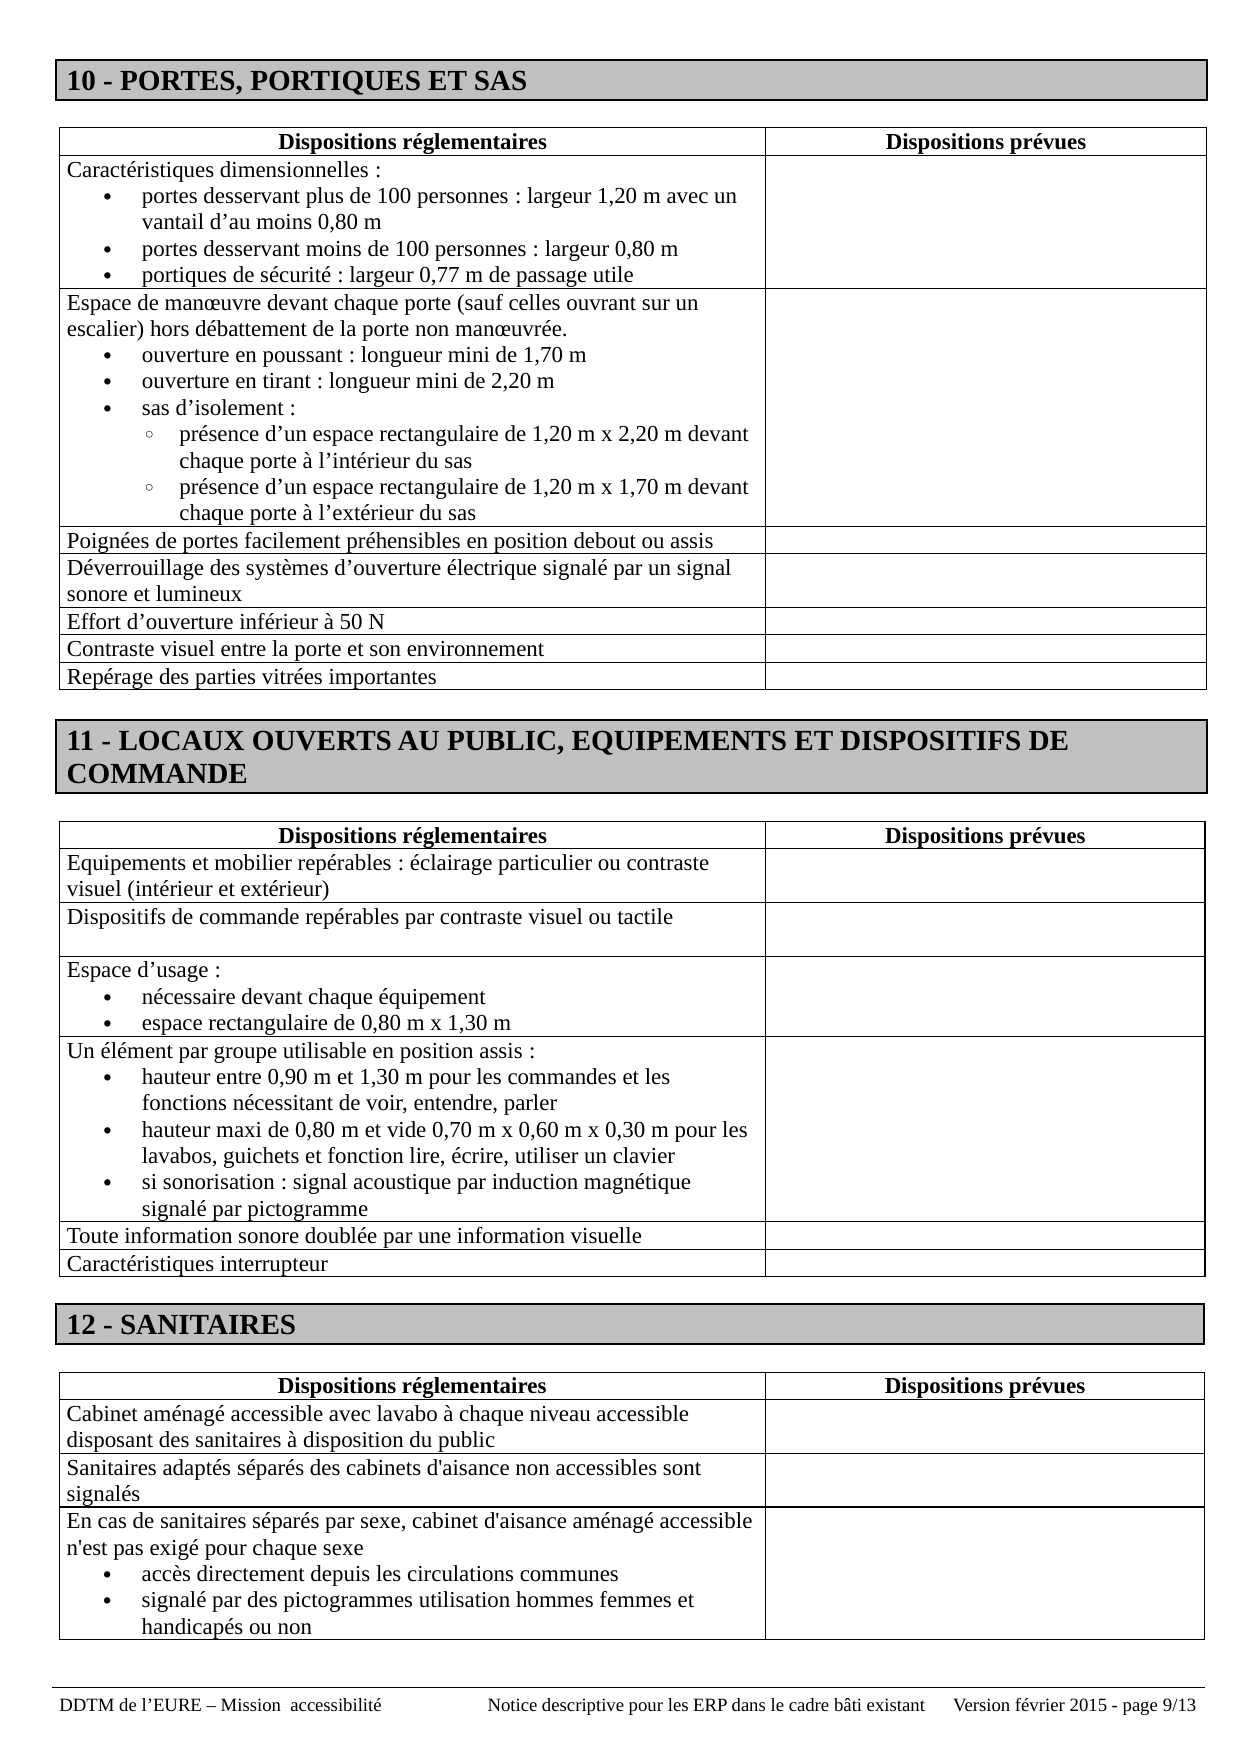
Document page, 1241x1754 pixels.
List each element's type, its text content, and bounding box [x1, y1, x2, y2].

table_cell Contraste visuel entre la porte et son environnement [60, 635, 765, 662]
table_cell [766, 849, 1204, 902]
table_cell Un élément par groupe utilisable en position assis : hauteur entre 0,90 m et 1,30 m pour les commandes et les fonctions nécessitant de voir, entendre, parler hauteur maxi de 0,80 m et vide 0,70 m x 0,60 m x 0,30 m pour les lavabos, guichets et fonction lire, écrire, utiliser un clavier si sonorisation : signal acoustique par induction magnétique signalé par pictogramme [60, 1037, 765, 1221]
table_cell Espace de manœuvre devant chaque porte (sauf celles ouvrant sur un escalier) hors débattement de la porte non manœuvrée. ouverture en poussant : longueur mini de 1,70 m ouverture en tirant : longueur mini de 2,20 m sas d’isolement : présence d’un espace rectangulaire de 1,20 m x 2,20 m devant chaque porte à l’intérieur du sas présence d’un espace rectangulaire de 1,20 m x 1,70 m devant chaque porte à l’extérieur du sas [60, 289, 765, 526]
table_cell Espace d’usage : nécessaire devant chaque équipement espace rectangulaire de 0,80 m x 1,30 m [60, 957, 765, 1036]
table_cell Dispositifs de commande repérables par contraste visuel ou tactile [60, 903, 765, 956]
table_cell Toute information sonore doublée par une information visuelle [60, 1222, 765, 1248]
text 11 - LOCAUX OUVERTS AU PUBLIC, EQUIPEMENTS ET DISPOSITIFS DE [57, 721, 1206, 752]
table_cell [766, 156, 1206, 287]
table_cell Caractéristiques dimensionnelles : portes desservant plus de 100 personnes : largeur 1,20 m avec un vantail d’au moins 0,80 m portes desservant moins de 100 personnes : largeur 0,80 m portiques de sécurité : largeur 0,77 m de passage utile [60, 156, 765, 287]
table_cell [766, 635, 1206, 662]
table_cell [766, 289, 1206, 526]
table_header Dispositions réglementaires [60, 128, 765, 155]
table_cell [766, 1037, 1204, 1221]
table_cell Equipements et mobilier repérables : éclairage particulier ou contraste visuel (intérieur et extérieur) [60, 849, 765, 902]
table_cell [766, 1250, 1204, 1276]
table_cell [766, 663, 1206, 689]
table_cell [766, 1400, 1204, 1453]
table_header Dispositions prévues [766, 822, 1204, 848]
table_cell Repérage des parties vitrées importantes [60, 663, 765, 689]
table_cell [766, 608, 1206, 634]
table_cell En cas de sanitaires séparés par sexe, cabinet d'aisance aménagé accessible n'est pas exigé pour chaque sexe accès directement depuis les circulations communes signalé par des pictogrammes utilisation hommes femmes et handicapés ou non [60, 1508, 765, 1639]
table_header Dispositions réglementaires [60, 1373, 765, 1399]
table_cell [766, 957, 1204, 1036]
table_cell Effort d’ouverture inférieur à 50 N [60, 608, 765, 634]
table_header Dispositions réglementaires [60, 822, 765, 848]
text 12 - SANITAIRES [57, 1305, 1203, 1343]
table_cell [766, 1454, 1204, 1506]
table_cell [766, 554, 1206, 607]
table_cell [766, 527, 1206, 553]
table_cell [766, 1508, 1204, 1639]
table_cell Déverrouillage des systèmes d’ouverture électrique signalé par un signal sonore et lumineux [60, 554, 765, 607]
table_header Dispositions prévues [766, 1373, 1204, 1399]
text 10 - PORTES, PORTIQUES ET SAS [57, 61, 1206, 99]
table_header Dispositions prévues [766, 128, 1206, 155]
table_cell Sanitaires adaptés séparés des cabinets d'aisance non accessibles sont signalés [60, 1454, 765, 1506]
table_cell [766, 1222, 1204, 1248]
table_cell [766, 903, 1204, 956]
table_cell Caractéristiques interrupteur [60, 1250, 765, 1276]
table_cell Cabinet aménagé accessible avec lavabo à chaque niveau accessible disposant des sanitaires à disposition du public [60, 1400, 765, 1453]
text COMMANDE [57, 752, 1206, 792]
table_cell Poignées de portes facilement préhensibles en position debout ou assis [60, 527, 765, 553]
